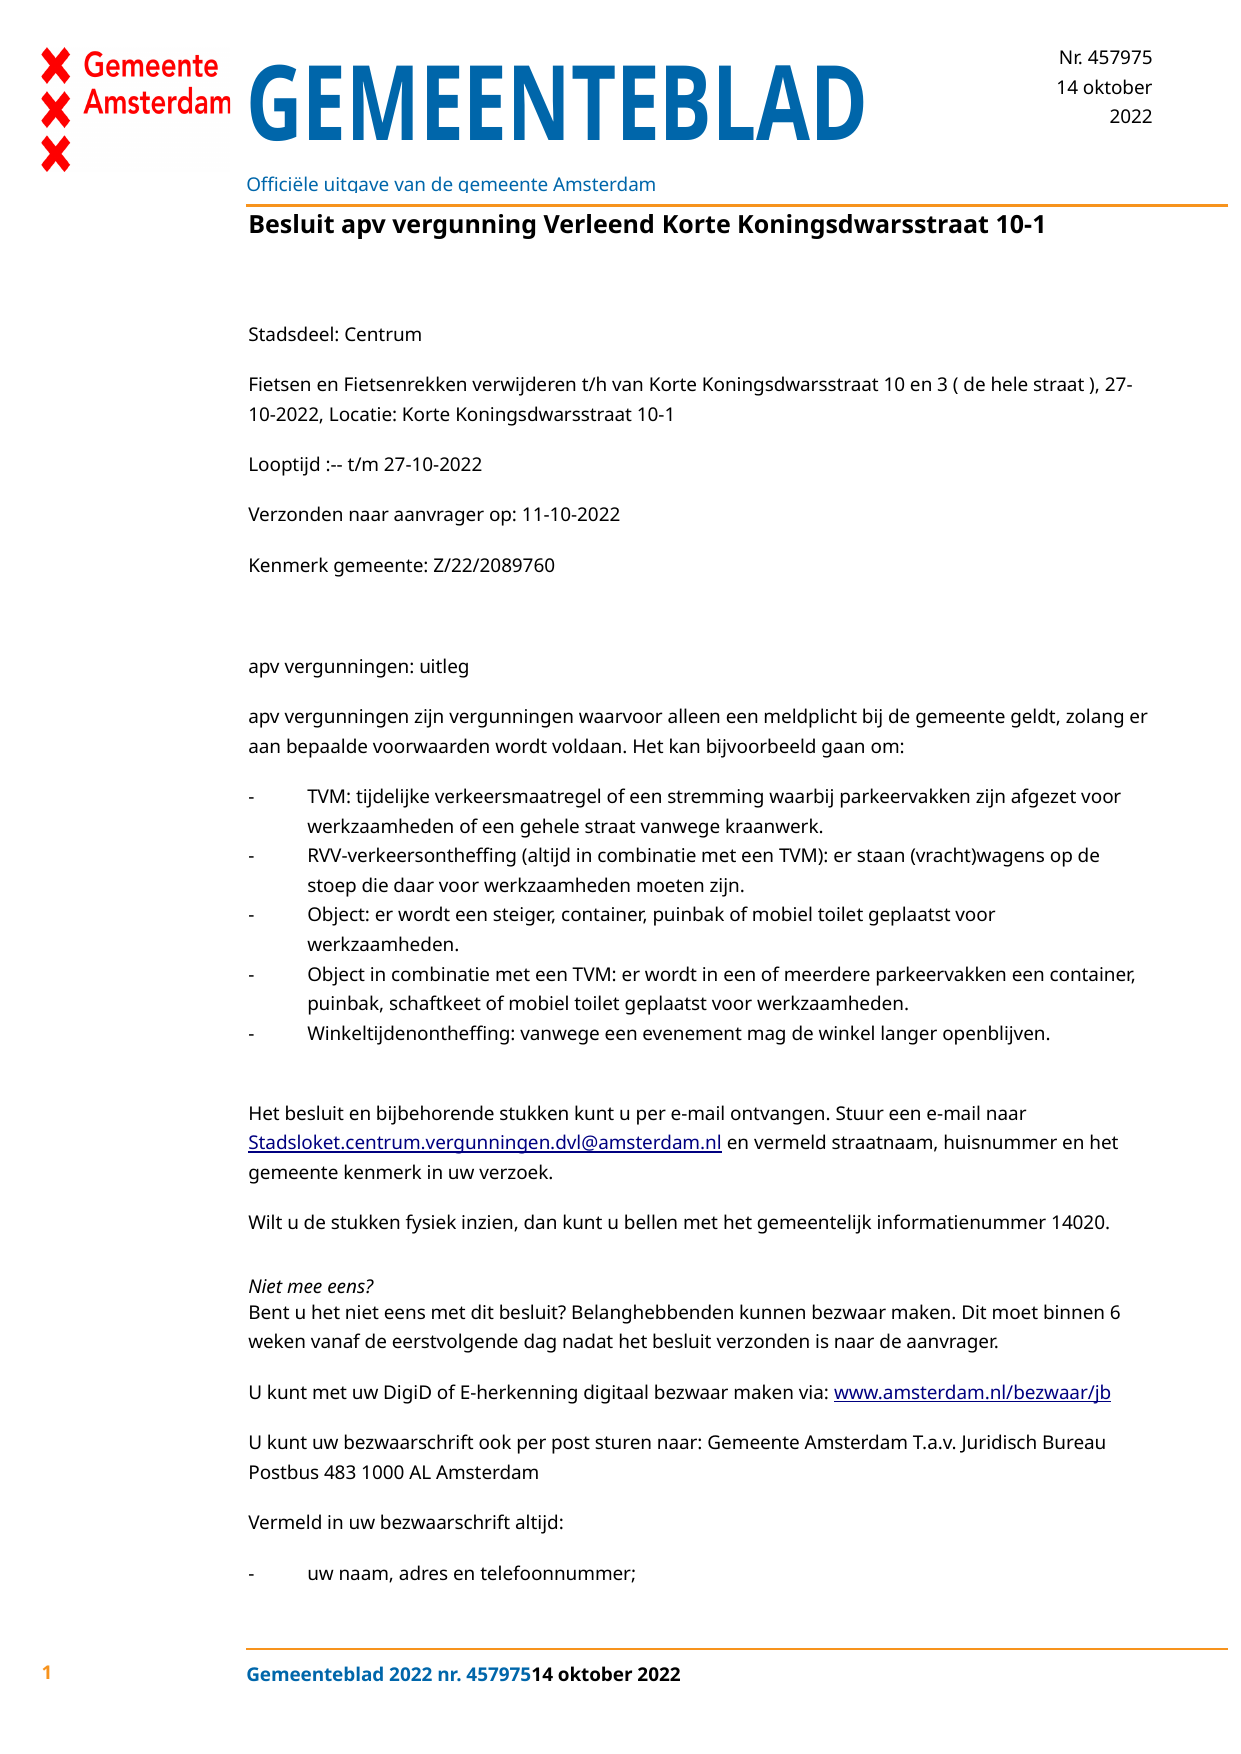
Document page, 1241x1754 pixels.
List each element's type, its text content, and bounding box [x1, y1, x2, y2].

list Winkeltijdenontheffing: vanwege een evenement mag de winkel langer openblijven. [248, 1020, 1152, 1046]
text U kunt met uw DigiD of E-herkenning digitaal bezwaar maken via: www.amsterdam.nl/bezwaar/jb [248, 1379, 1152, 1405]
text Kenmerk gemeente: Z/22/2089760 [248, 552, 1152, 578]
list Object in combinatie met een TVM: er wordt in een of meerdere parkeervakken een container, puinbak, schaftkeet of mobiel toilet geplaatst voor werkzaamheden. [248, 961, 1152, 1016]
text Niet mee eens? [248, 1273, 1152, 1299]
text Fietsen en Fietsenrekken verwijderen t/h van Korte Koningsdwarsstraat 10 en 3 ( de hele straat ), 27-10-2022, Locatie: Korte Koningsdwarsstraat 10-1 [248, 371, 1152, 426]
text Stadsdeel: Centrum [248, 321, 1152, 346]
text U kunt uw bezwaarschrift ook per post sturen naar: Gemeente Amsterdam T.a.v. Juridisch Bureau Postbus 483 1000 AL Amsterdam [248, 1429, 1152, 1485]
text Het besluit en bijbehorende stukken kunt u per e-mail ontvangen. Stuur een e-mail naar Stadsloket.centrum.vergunningen.dvl@amsterdam.nl en vermeld straatnaam, huisnummer en het gemeente kenmerk in uw verzoek. [248, 1100, 1152, 1185]
text Verzonden naar aanvrager op: 11-10-2022 [248, 502, 1152, 527]
text apv vergunningen zijn vergunningen waarvoor alleen een meldplicht bij de gemeente geldt, zolang er aan bepaalde voorwaarden wordt voldaan. Het kan bijvoorbeeld gaan om: [248, 703, 1152, 758]
text apv vergunningen: uitleg [248, 653, 1152, 678]
text Looptijd :-- t/m 27-10-2022 [248, 451, 1152, 477]
text Vermeld in uw bezwaarschrift altijd: [248, 1509, 1152, 1535]
list uw naam, adres en telefoonnummer; [248, 1560, 1152, 1586]
list TVM: tijdelijke verkeersmaatregel of een stremming waarbij parkeervakken zijn afgezet voor werkzaamheden of een gehele straat vanwege kraanwerk. [248, 783, 1152, 838]
text Bent u het niet eens met dit besluit? Belanghebbenden kunnen bezwaar maken. Dit moet binnen 6 weken vanaf de eerstvolgende dag nadat het besluit verzonden is naar de aanvrager. [248, 1299, 1152, 1354]
picture [41, 47, 231, 172]
list Object: er wordt een steiger, container, puinbak of mobiel toilet geplaatst voor werkzaamheden. [248, 902, 1152, 957]
text Wilt u de stukken fysiek inzien, dan kunt u bellen met het gemeentelijk informatienummer 14020. [248, 1209, 1152, 1235]
text Besluit apv vergunning Verleend Korte Koningsdwarsstraat 10-1 [248, 207, 1152, 241]
list RVV-verkeersontheffing (altijd in combinatie met een TVM): er staan (vracht)wagens op de stoep die daar voor werkzaamheden moeten zijn. [248, 842, 1152, 898]
